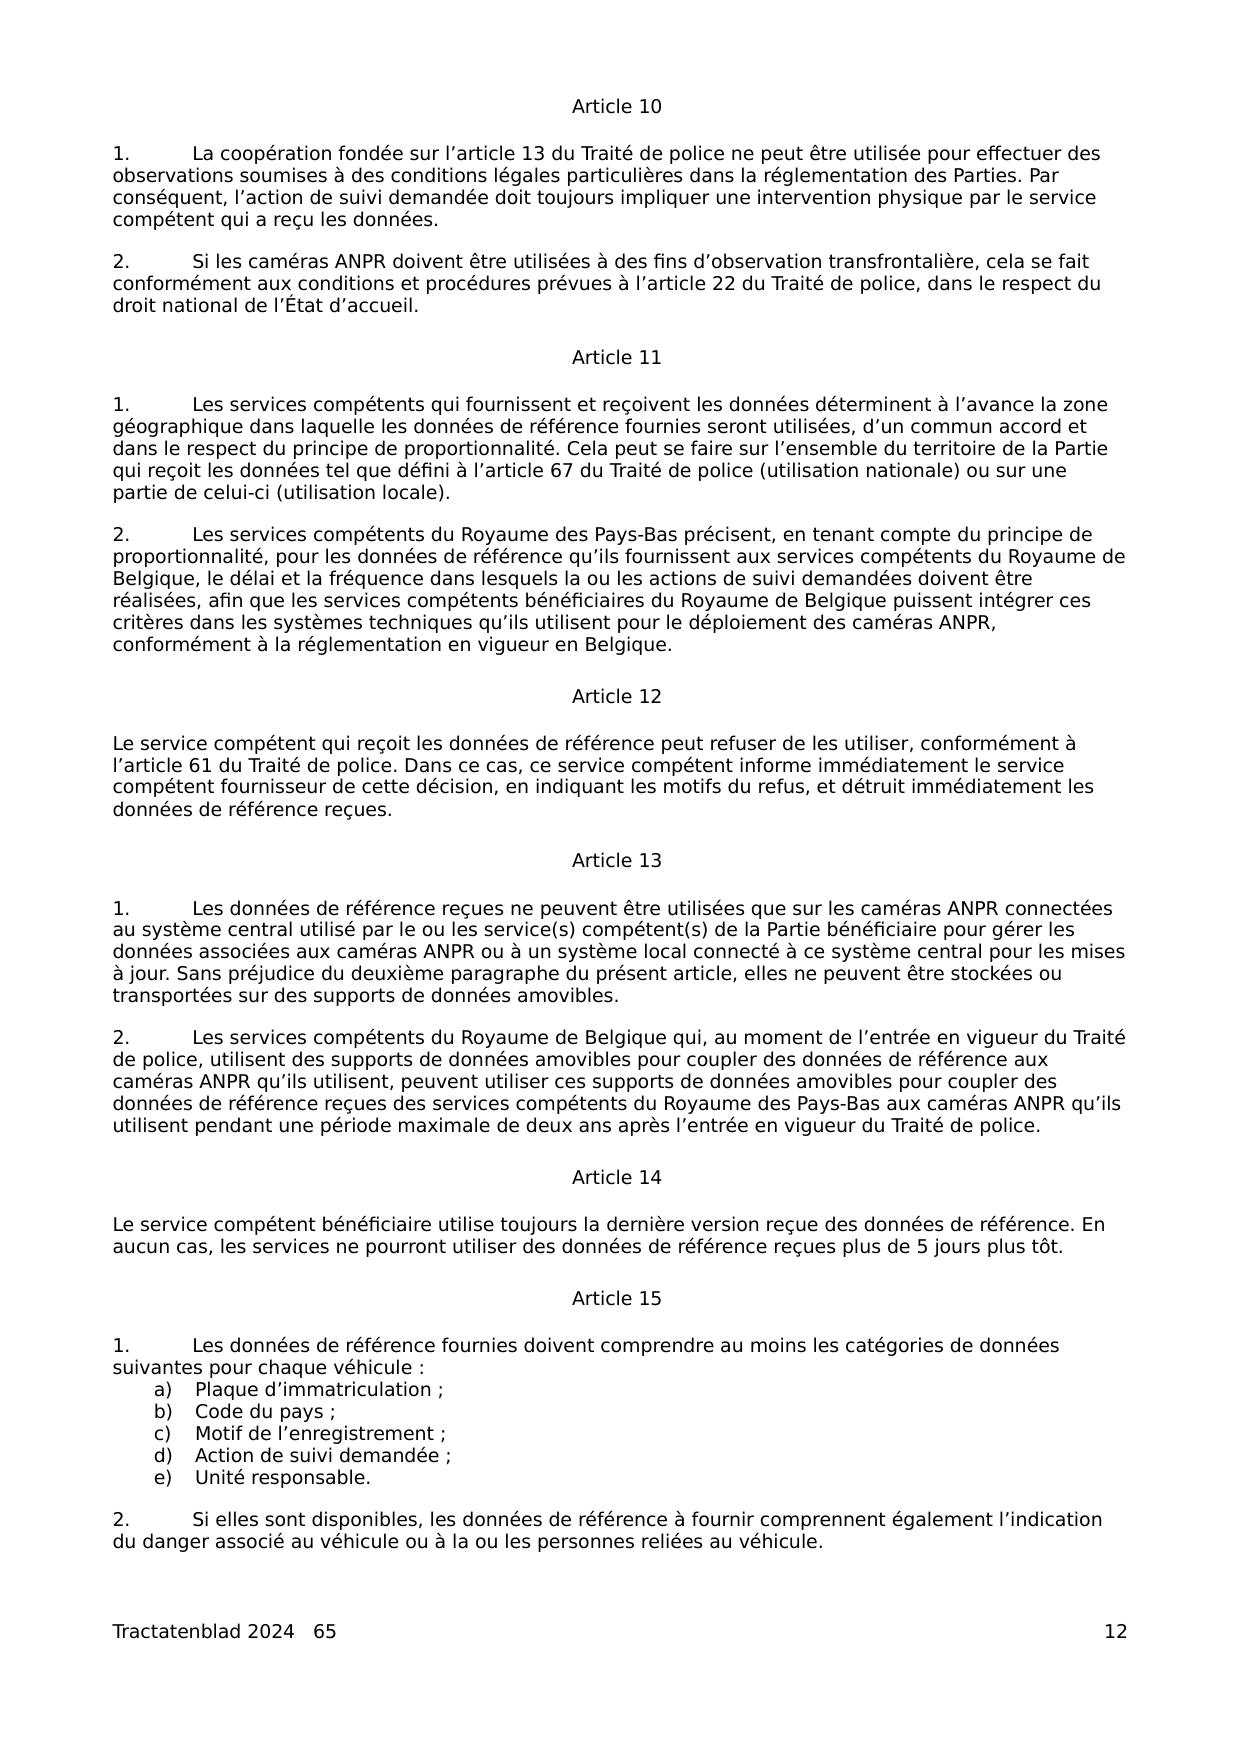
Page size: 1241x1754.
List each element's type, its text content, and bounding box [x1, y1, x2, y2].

subtitle Article 12 [112, 686, 1128, 707]
subtitle Article 11 [112, 347, 1128, 369]
text 2. Les services compétents du Royaume des Pays-Bas précisent, en tenant compte du principe de proportionnalité, pour les données de référence qu’ils fournissent aux services compétents du Royaume de Belgique, le délai et la fréquence dans lesquels la ou les actions de suivi demandées doivent être réalisées, afin que les services compétents bénéficiaires du Royaume de Belgique puissent intégrer ces critères dans les systèmes techniques qu’ils utilisent pour le déploiement des caméras ANPR, conformément à la réglementation en vigueur en Belgique. [112, 524, 1128, 656]
text b) Code du pays ; [153, 1401, 1128, 1423]
text 2. Les services compétents du Royaume de Belgique qui, au moment de l’entrée en vigueur du Traité de police, utilisent des supports de données amovibles pour coupler des données de référence aux caméras ANPR qu’ils utilisent, peuvent utiliser ces supports de données amovibles pour coupler des données de référence reçues des services compétents du Royaume des Pays-Bas aux caméras ANPR qu’ils utilisent pendant une période maximale de deux ans après l’entrée en vigueur du Traité de police. [112, 1027, 1128, 1137]
text e) Unité responsable. [153, 1467, 1128, 1489]
text Le service compétent bénéficiaire utilise toujours la dernière version reçue des données de référence. En aucun cas, les services ne pourront utiliser des données de référence reçues plus de 5 jours plus tôt. [112, 1214, 1128, 1258]
text 1. La coopération fondée sur l’article 13 du Traité de police ne peut être utilisée pour effectuer des observations soumises à des conditions légales particulières dans la réglementation des Parties. Par conséquent, l’action de suivi demandée doit toujours impliquer une intervention physique par le service compétent qui a reçu les données. [112, 143, 1128, 231]
text Le service compétent qui reçoit les données de référence peut refuser de les utiliser, conformément à l’article 61 du Traité de police. Dans ce cas, ce service compétent informe immédiatement le service compétent fournisseur de cette décision, en indiquant les motifs du refus, et détruit immédiatement les données de référence reçues. [112, 732, 1128, 820]
text d) Action de suivi demandée ; [153, 1445, 1128, 1467]
subtitle Article 15 [112, 1288, 1128, 1310]
text 1. Les données de référence fournies doivent comprendre au moins les catégories de données suivantes pour chaque véhicule : [112, 1335, 1128, 1379]
text 1. Les données de référence reçues ne peuvent être utilisées que sur les caméras ANPR connectées au système central utilisé par le ou les service(s) compétent(s) de la Partie bénéficiaire pour gérer les données associées aux caméras ANPR ou à un système local connecté à ce système central pour les mises à jour. Sans préjudice du deuxième paragraphe du présent article, elles ne peuvent être stockées ou transportées sur des supports de données amovibles. [112, 897, 1128, 1007]
subtitle Article 10 [112, 96, 1128, 118]
text 1. Les services compétents qui fournissent et reçoivent les données déterminent à l’avance la zone géographique dans laquelle les données de référence fournies seront utilisées, d’un commun accord et dans le respect du principe de proportionnalité. Cela peut se faire sur l’ensemble du territoire de la Partie qui reçoit les données tel que défini à l’article 67 du Traité de police (utilisation nationale) ou sur une partie de celui-ci (utilisation locale). [112, 394, 1128, 504]
subtitle Article 13 [112, 850, 1128, 872]
text c) Motif de l’enregistrement ; [153, 1423, 1128, 1445]
text a) Plaque d’immatriculation ; [153, 1379, 1128, 1401]
text 2. Si les caméras ANPR doivent être utilisées à des fins d’observation transfrontalière, cela se fait conformément aux conditions et procédures prévues à l’article 22 du Traité de police, dans le respect du droit national de l’État d’accueil. [112, 251, 1128, 317]
subtitle Article 14 [112, 1167, 1128, 1189]
text 2. Si elles sont disponibles, les données de référence à fournir comprennent également l’indication du danger associé au véhicule ou à la ou les personnes reliées au véhicule. [112, 1509, 1128, 1553]
